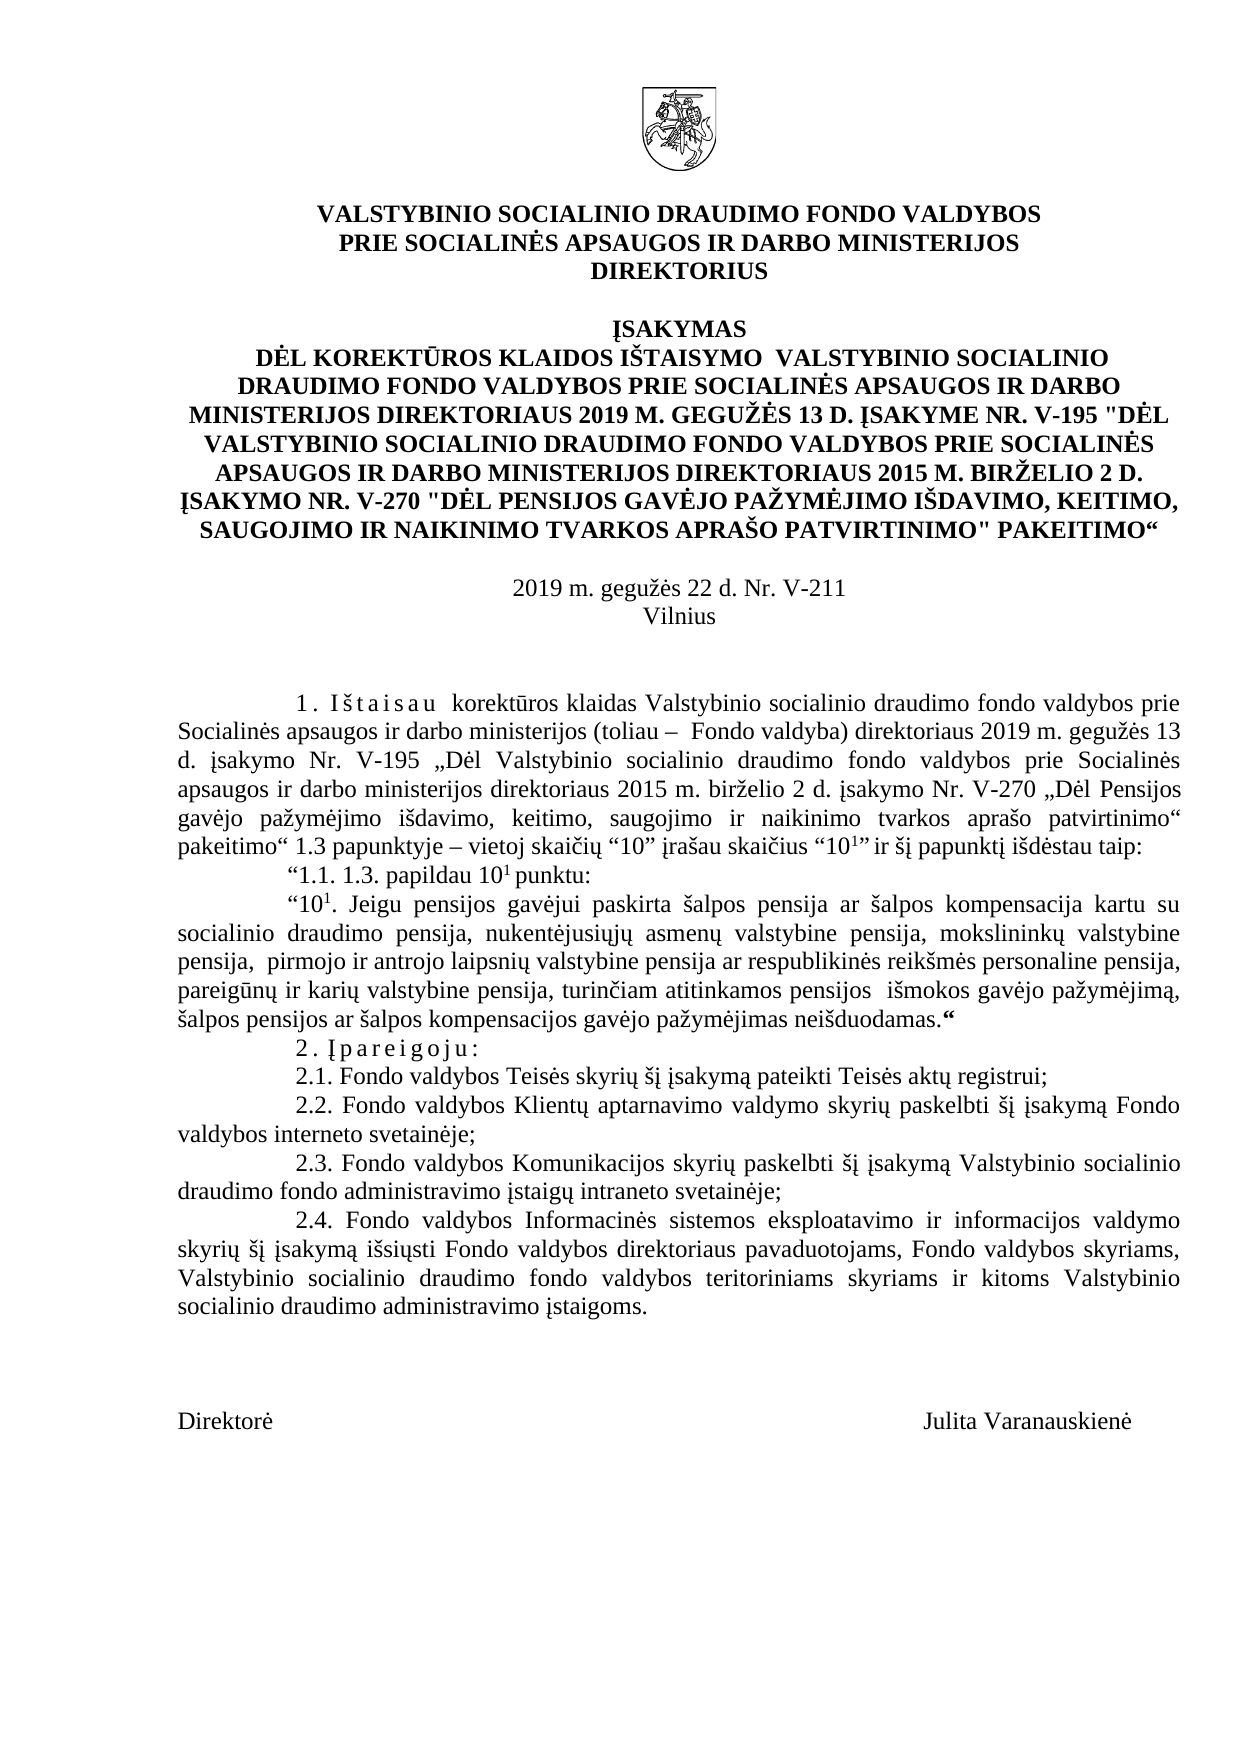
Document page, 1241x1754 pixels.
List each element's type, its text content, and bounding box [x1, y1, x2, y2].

text 2.1. Fondo valdybos Teisės skyrių šį įsakymą pateikti Teisės aktų registrui; [177, 1061, 1181, 1090]
text 2.2. Fondo valdybos Klientų aptarnavimo valdymo skyrių paskelbti šį įsakymą Fondo valdybos interneto svetainėje; [177, 1090, 1181, 1148]
text Vilnius [177, 601, 1181, 630]
text 1. Ištaisau korektūros klaidas Valstybinio socialinio draudimo fondo valdybos prie Socialinės apsaugos ir darbo ministerijos (toliau – Fondo valdyba) direktoriaus 2019 m. gegužės 13 d. įsakymo Nr. V-195 „Dėl Valstybinio socialinio draudimo fondo valdybos prie Socialinės apsaugos ir darbo ministerijos direktoriaus 2015 m. birželio 2 d. įsakymo Nr. V-270 „Dėl Pensijos gavėjo pažymėjimo išdavimo, keitimo, saugojimo ir naikinimo tvarkos aprašo patvirtinimo“ pakeitimo“ 1.3 papunktyje – vietoj skaičių “10” įrašau skaičius “101” ir šį papunktį išdėstau taip: [177, 688, 1181, 860]
text VALSTYBINIO SOCIALINIO DRAUDIMO FONDO VALDYBOS [177, 199, 1181, 228]
text “101. Jeigu pensijos gavėjui paskirta šalpos pensija ar šalpos kompensacija kartu su socialinio draudimo pensija, nukentėjusiųjų asmenų valstybine pensija, mokslininkų valstybine pensija, pirmojo ir antrojo laipsnių valstybine pensija ar respublikinės reikšmės personaline pensija, pareigūnų ir karių valstybine pensija, turinčiam atitinkamos pensijos išmokos gavėjo pažymėjimą, šalpos pensijos ar šalpos kompensacijos gavėjo pažymėjimas neišduodamas.“ [177, 889, 1181, 1033]
text DĖL KOREKTŪROS KLAIDOS IŠTAISYMO VALSTYBINIO SOCIALINIO DRAUDIMO FONDO VALDYBOS PRIE SOCIALINĖS APSAUGOS IR DARBO MINISTERIJOS DIREKTORIAUS 2019 M. GEGUŽĖS 13 D. ĮSAKYMe NR. V-195 "DĖL VALSTYBINIO SOCIALINIO DRAUDIMO FONDO VALDYBOS PRIE SOCIALINĖS APSAUGOS IR DARBO MINISTERIJOS DIREKTORIAUS 2015 M. BIRŽELIO 2 D. ĮSAKYMO NR. V-270 "DĖL PENSIJOS GAVĖJO PAŽYMĖJIMO IŠDAVIMO, KEITIMO, SAUGOJIMO IR NAIKINIMO TVARKOS APRAŠO PATVIRTINIMO" PAKEITIMO“ [177, 343, 1181, 544]
text 2.3. Fondo valdybos Komunikacijos skyrių paskelbti šį įsakymą Valstybinio socialinio draudimo fondo administravimo įstaigų intraneto svetainėje; [177, 1148, 1181, 1205]
text DIREKTORIUS [177, 256, 1181, 285]
text Direktorė Julita Varanauskienė [177, 1406, 1181, 1435]
text ĮSAKYMAS [177, 314, 1181, 343]
text 2.4. Fondo valdybos Informacinės sistemos eksploatavimo ir informacijos valdymo skyrių šį įsakymą išsiųsti Fondo valdybos direktoriaus pavaduotojams, Fondo valdybos skyriams, Valstybinio socialinio draudimo fondo valdybos teritoriniams skyriams ir kitoms Valstybinio socialinio draudimo administravimo įstaigoms. [177, 1205, 1181, 1320]
text “1.1. 1.3. papildau 101 punktu: [177, 860, 1181, 889]
text PRIE SOCIALINĖS APSAUGOS IR DARBO MINISTERIJOS [177, 228, 1181, 256]
text 2. Įpareigoju: [177, 1033, 1181, 1061]
text 2019 m. gegužės 22 d. Nr. V-211 [177, 573, 1181, 601]
